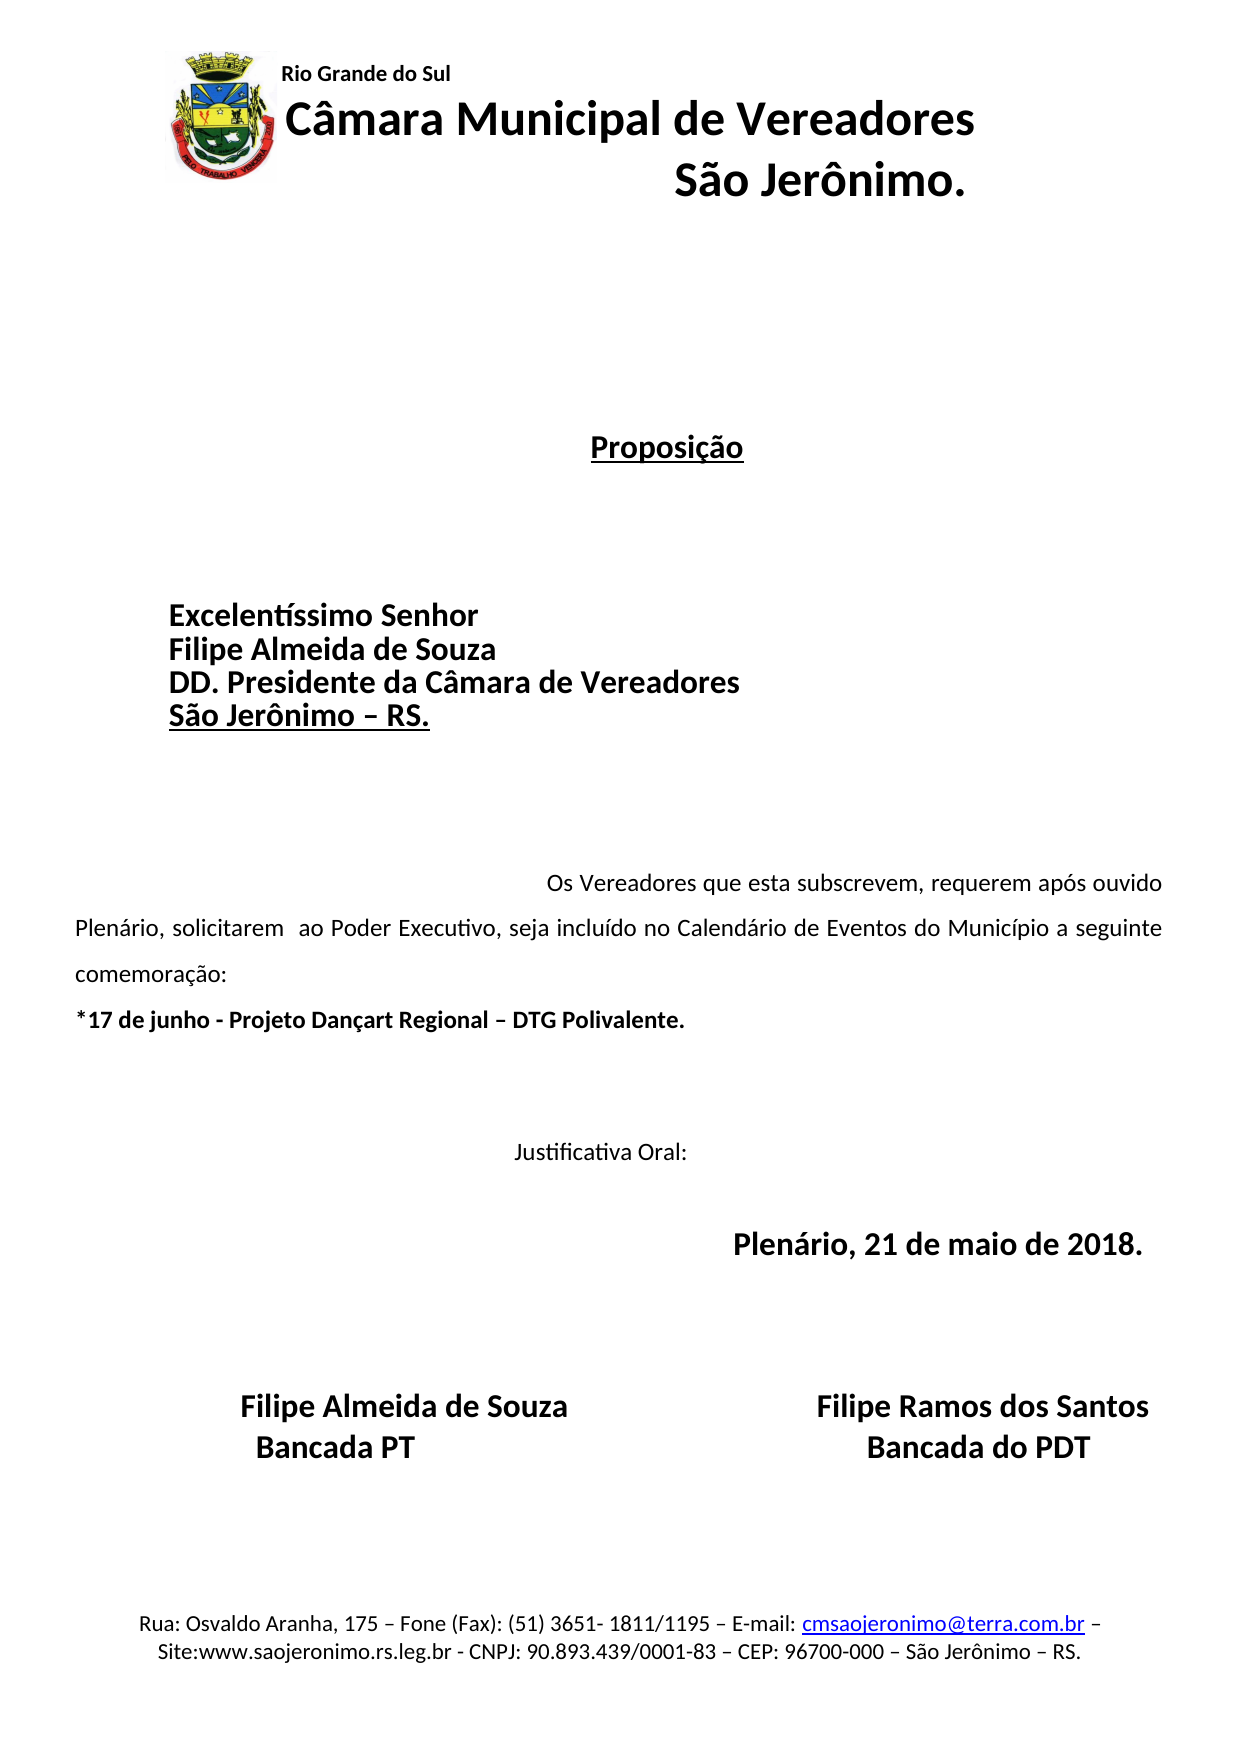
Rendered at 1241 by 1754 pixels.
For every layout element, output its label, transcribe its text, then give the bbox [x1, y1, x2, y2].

text Filipe Almeida de Souza Filipe Ramos dos Santos [75, 1385, 1165, 1426]
text São Jerônimo – RS. [169, 700, 1109, 733]
text Filipe Almeida de Souza [169, 633, 1109, 667]
text Os Vereadores que esta subscrevem, requerem após ouvido Plenário, solicitarem ao Poder Executivo, seja incluído no Calendário de Eventos do Município a seguinte comemoração: [75, 867, 1165, 989]
text Justificativa Oral: [164, 1136, 1109, 1167]
text Bancada PT Bancada do PDT [75, 1426, 1165, 1467]
subtitle Proposição [225, 426, 1109, 467]
text Plenário, 21 de maio de 2018. [169, 1222, 1144, 1263]
text *17 de junho - Projeto Dançart Regional – DTG Polivalente. [75, 1004, 1165, 1034]
text Excelentíssimo Senhor [169, 600, 1109, 633]
text DD. Presidente da Câmara de Vereadores [169, 667, 1109, 700]
